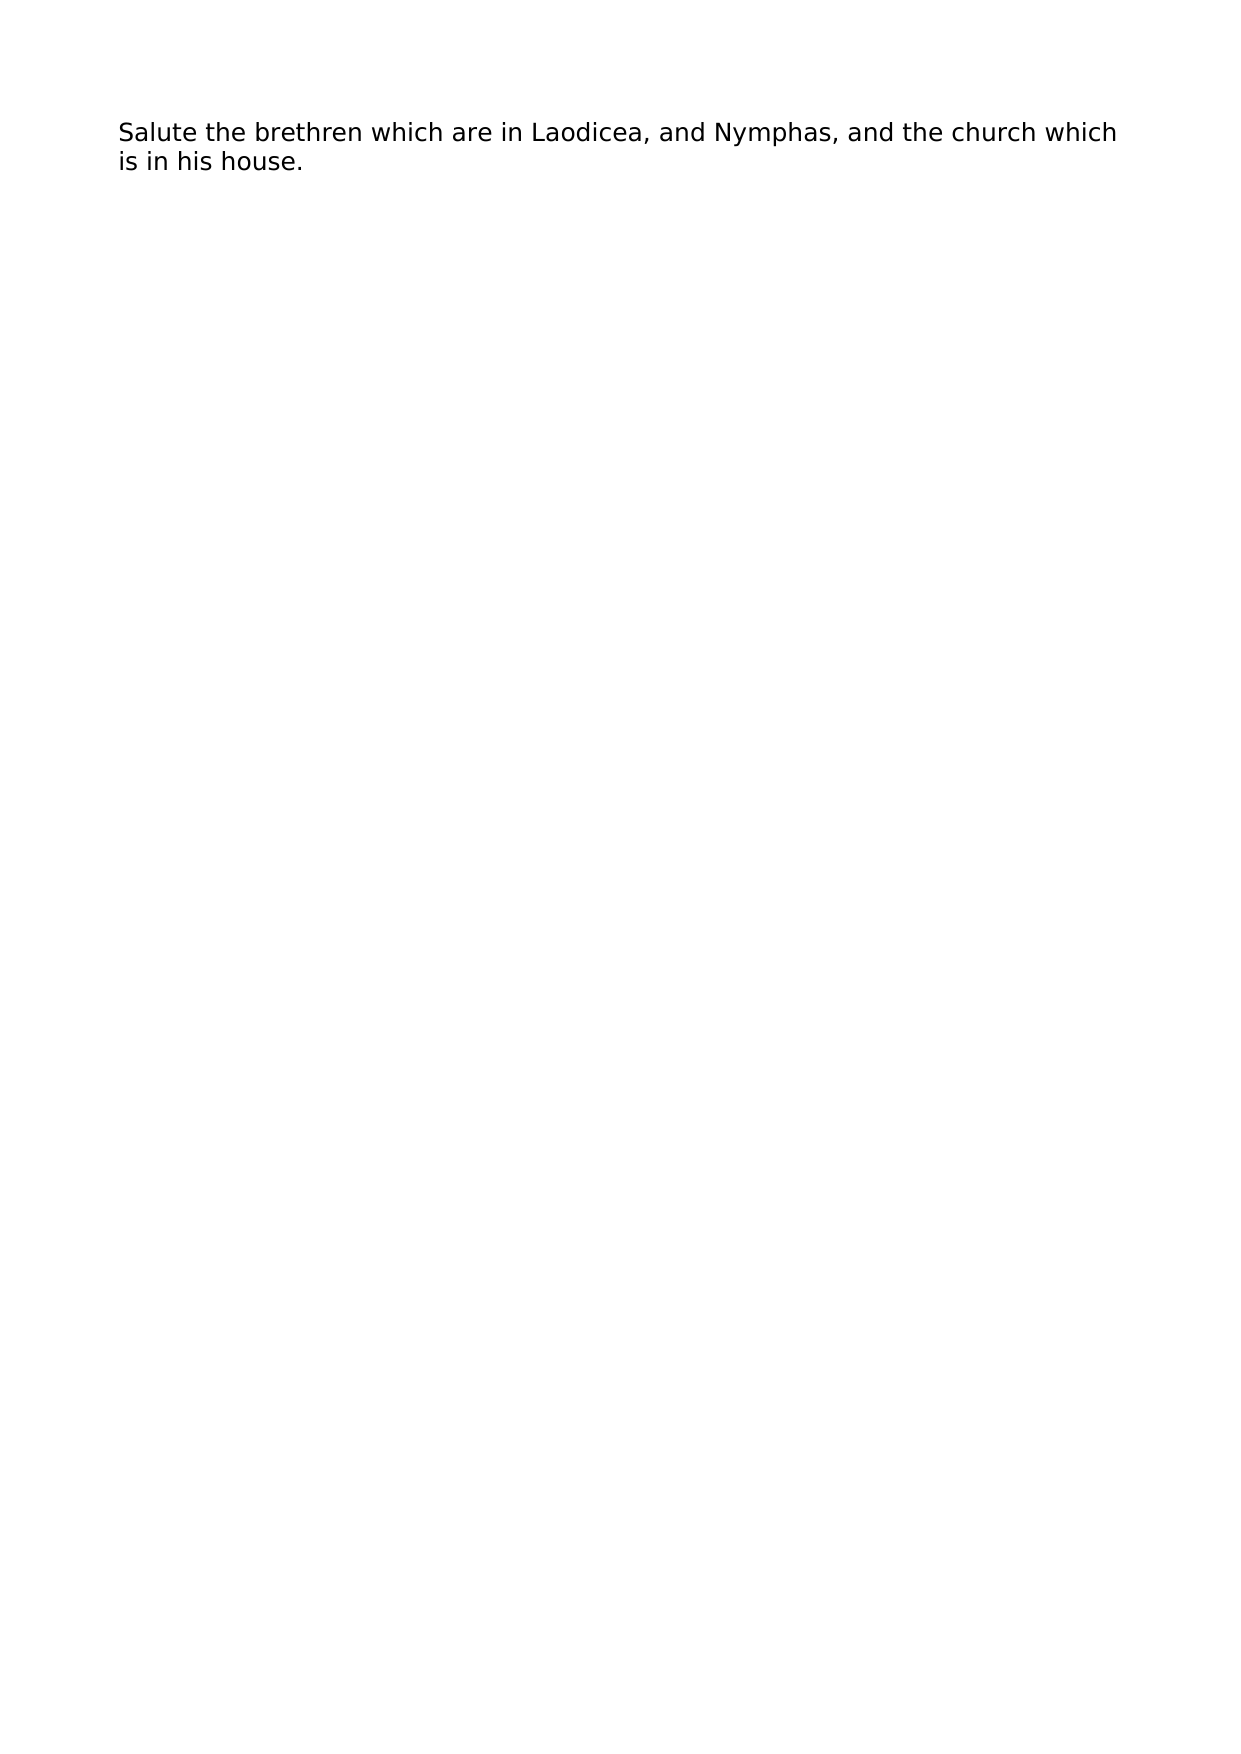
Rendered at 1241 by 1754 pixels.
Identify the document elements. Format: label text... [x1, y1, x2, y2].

text Salute the brethren which are in Laodicea, and Nymphas, and the church which is in his house. [118, 118, 1122, 176]
